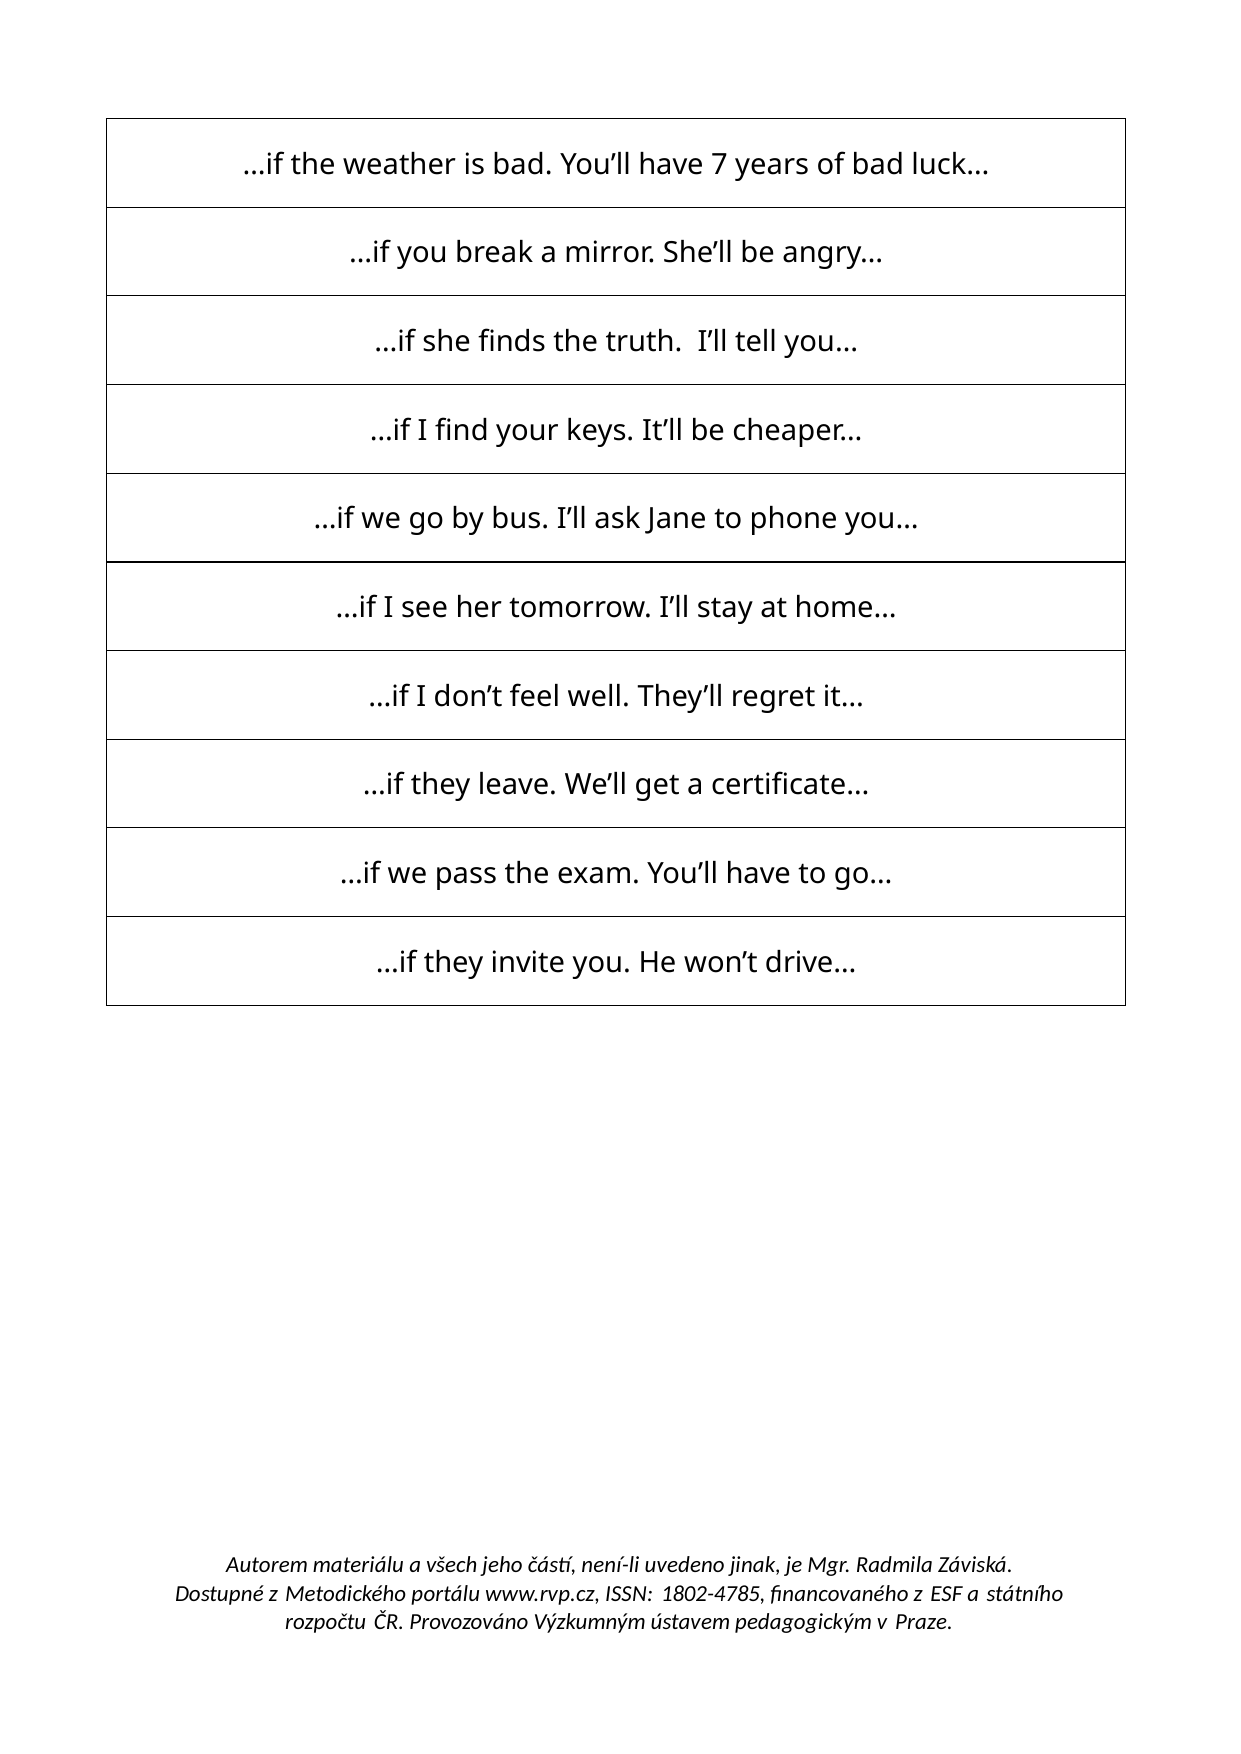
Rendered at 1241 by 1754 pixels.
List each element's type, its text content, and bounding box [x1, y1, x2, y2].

table_cell …if we go by bus. I’ll ask Jane to phone you… [107, 474, 1125, 561]
table_cell …if I see her tomorrow. I’ll stay at home… [107, 563, 1125, 650]
table_cell …if you break a mirror. She’ll be angry… [107, 208, 1125, 295]
table_cell …if she finds the truth. I’ll tell you… [107, 296, 1125, 384]
table_cell …if they leave. We’ll get a certificate… [107, 740, 1125, 827]
table_cell …if I find your keys. It’ll be cheaper… [107, 385, 1125, 473]
table_cell …if we pass the exam. You’ll have to go… [107, 828, 1125, 916]
table_cell …if they invite you. He won’t drive… [107, 917, 1125, 1004]
table_cell …if I don’t feel well. They’ll regret it… [107, 651, 1125, 739]
table_header …if the weather is bad. You’ll have 7 years of bad luck… [107, 119, 1125, 207]
